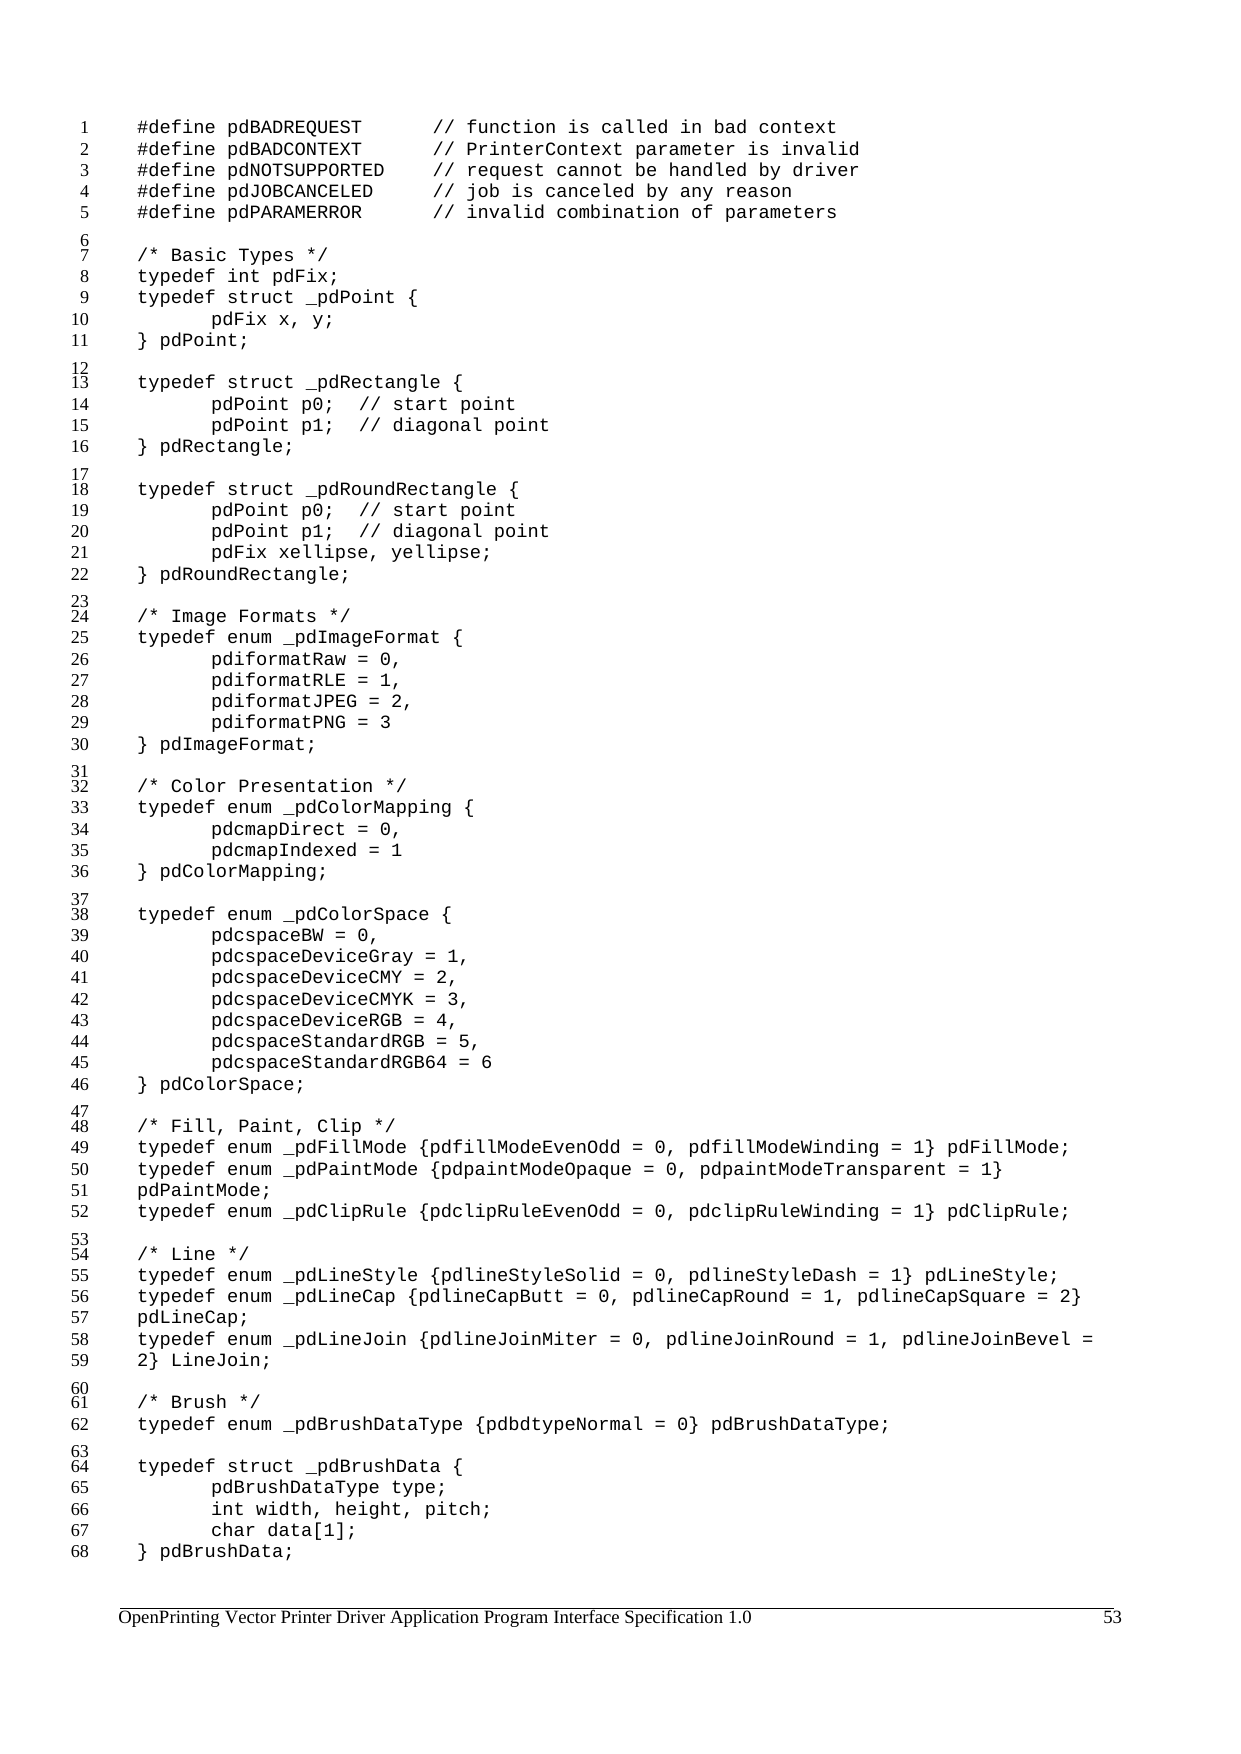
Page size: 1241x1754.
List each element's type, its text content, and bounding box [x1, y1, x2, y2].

text typedef enum _pdLineCap {pdlineCapButt = 0, pdlineCapRound = 1, pdlineCapSquare = 2} pdLineCap; [137, 1287, 1103, 1329]
text /* Basic Types */ [137, 246, 1103, 267]
text } pdRectangle; [137, 437, 1103, 458]
text pdcspaceStandardRGB = 5, [137, 1032, 1103, 1053]
text typedef enum _pdColorMapping { [137, 798, 1103, 819]
text } pdBrushData; [137, 1542, 1103, 1563]
text pdcspaceBW = 0, [137, 926, 1103, 947]
text typedef enum _pdLineStyle {pdlineStyleSolid = 0, pdlineStyleDash = 1} pdLineStyle; [137, 1266, 1103, 1287]
text #define pdPARAMERROR // invalid combination of parameters [137, 203, 1103, 224]
text pdcspaceDeviceRGB = 4, [137, 1011, 1103, 1032]
text typedef enum _pdImageFormat { [137, 628, 1103, 649]
text typedef int pdFix; [137, 267, 1103, 288]
text } pdColorMapping; [137, 862, 1103, 883]
text } pdRoundRectangle; [137, 564, 1103, 586]
text pdPoint p1; // diagonal point [137, 522, 1103, 543]
text pdiformatPNG = 3 [137, 713, 1103, 734]
text } pdPoint; [137, 331, 1103, 352]
text pdcspaceDeviceCMY = 2, [137, 968, 1103, 989]
text } pdImageFormat; [137, 734, 1103, 756]
text /* Line */ [137, 1244, 1103, 1266]
text #define pdBADREQUEST // function is called in bad context [137, 118, 1103, 139]
text pdPoint p1; // diagonal point [137, 416, 1103, 437]
text /* Image Formats */ [137, 607, 1103, 628]
text typedef enum _pdColorSpace { [137, 904, 1103, 926]
text typedef enum _pdLineJoin {pdlineJoinMiter = 0, pdlineJoinRound = 1, pdlineJoinBevel = 2} LineJoin; [137, 1329, 1103, 1372]
text pdFix x, y; [137, 309, 1103, 331]
text char data[1]; [137, 1521, 1103, 1542]
text typedef struct _pdPoint { [137, 288, 1103, 309]
text /* Brush */ [137, 1393, 1103, 1414]
text pdFix xellipse, yellipse; [137, 543, 1103, 564]
text #define pdJOBCANCELED // job is canceled by any reason [137, 182, 1103, 203]
text pdPoint p0; // start point [137, 501, 1103, 522]
text typedef enum _pdBrushDataType {pdbdtypeNormal = 0} pdBrushDataType; [137, 1414, 1103, 1436]
text #define pdNOTSUPPORTED // request cannot be handled by driver [137, 161, 1103, 182]
text pdPoint p0; // start point [137, 394, 1103, 416]
text typedef enum _pdClipRule {pdclipRuleEvenOdd = 0, pdclipRuleWinding = 1} pdClipRule; [137, 1202, 1103, 1223]
text typedef struct _pdRectangle { [137, 373, 1103, 394]
text pdiformatRLE = 1, [137, 671, 1103, 692]
text pdcspaceStandardRGB64 = 6 [137, 1053, 1103, 1074]
text } pdColorSpace; [137, 1074, 1103, 1096]
text #define pdBADCONTEXT // PrinterContext parameter is invalid [137, 139, 1103, 161]
text int width, height, pitch; [137, 1499, 1103, 1521]
text /* Fill, Paint, Clip */ [137, 1117, 1103, 1138]
text pdcmapIndexed = 1 [137, 841, 1103, 862]
text pdiformatRaw = 0, [137, 649, 1103, 671]
text typedef enum _pdPaintMode {pdpaintModeOpaque = 0, pdpaintModeTransparent = 1} pdPaintMode; [137, 1159, 1103, 1202]
text /* Color Presentation */ [137, 777, 1103, 798]
text pdcmapDirect = 0, [137, 819, 1103, 841]
text pdcspaceDeviceGray = 1, [137, 947, 1103, 968]
text pdiformatJPEG = 2, [137, 692, 1103, 713]
text pdBrushDataType type; [137, 1478, 1103, 1499]
text typedef struct _pdRoundRectangle { [137, 479, 1103, 501]
text typedef struct _pdBrushData { [137, 1457, 1103, 1478]
text pdcspaceDeviceCMYK = 3, [137, 989, 1103, 1011]
text typedef enum _pdFillMode {pdfillModeEvenOdd = 0, pdfillModeWinding = 1} pdFillMode; [137, 1138, 1103, 1159]
